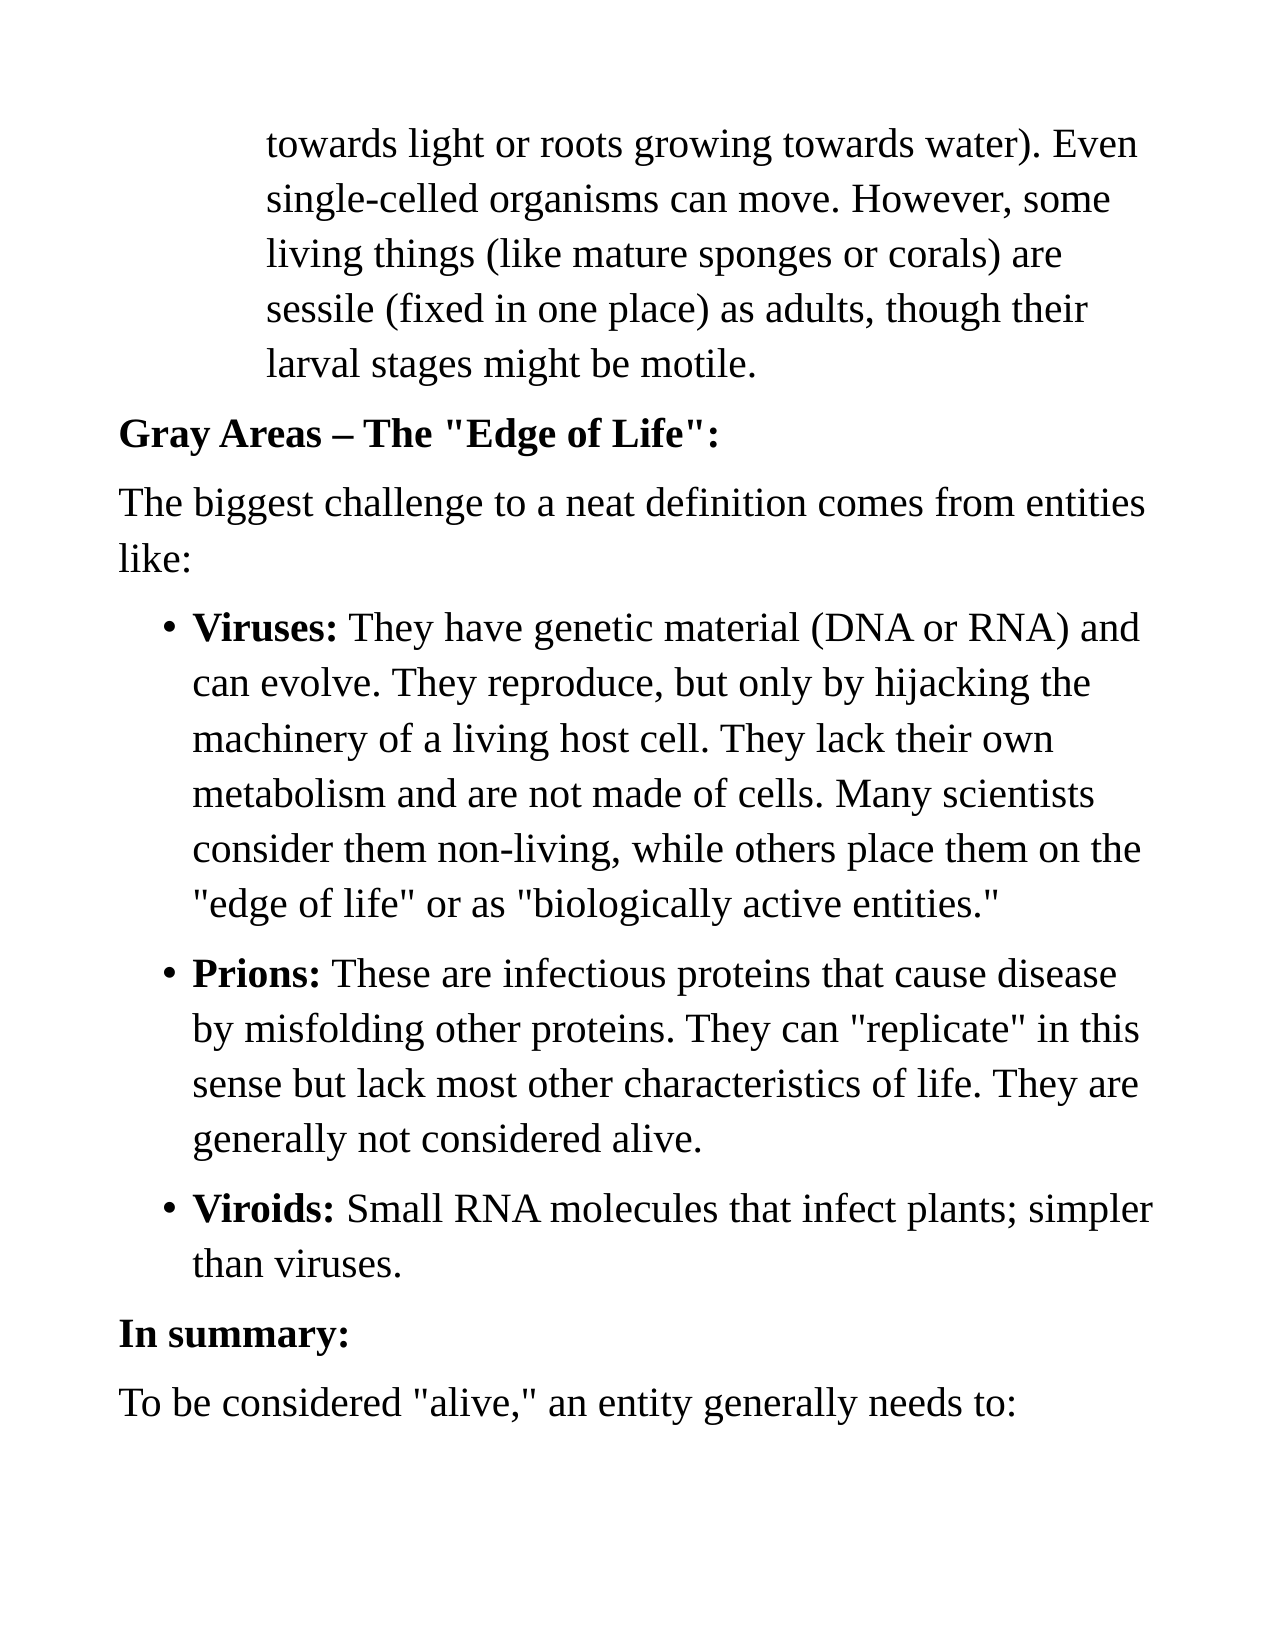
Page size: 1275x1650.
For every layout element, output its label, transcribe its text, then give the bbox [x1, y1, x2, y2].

text Gray Areas – The "Edge of Life": [118, 408, 1157, 456]
text To be considered "alive," an entity generally needs to: [118, 1378, 1157, 1426]
list Viruses: They have genetic material (DNA or RNA) and can evolve. They reproduce, but only by hijacking the machinery of a living host cell. They lack their own metabolism and are not made of cells. Many scientists consider them non-living, while others place them on the "edge of life" or as "biologically active entities." [162, 603, 1157, 926]
list Viroids: Small RNA molecules that infect plants; simpler than viruses. [162, 1183, 1157, 1286]
list towards light or roots growing towards water). Even single-celled organisms can move. However, some living things (like mature sponges or corals) are sessile (fixed in one place) as adults, though their larval stages might be motile. [236, 118, 1157, 386]
text In summary: [118, 1308, 1157, 1356]
text The biggest challenge to a neat definition comes from entities like: [118, 478, 1157, 581]
list Prions: These are infectious proteins that cause disease by misfolding other proteins. They can "replicate" in this sense but lack most other characteristics of life. They are generally not considered alive. [162, 948, 1157, 1161]
